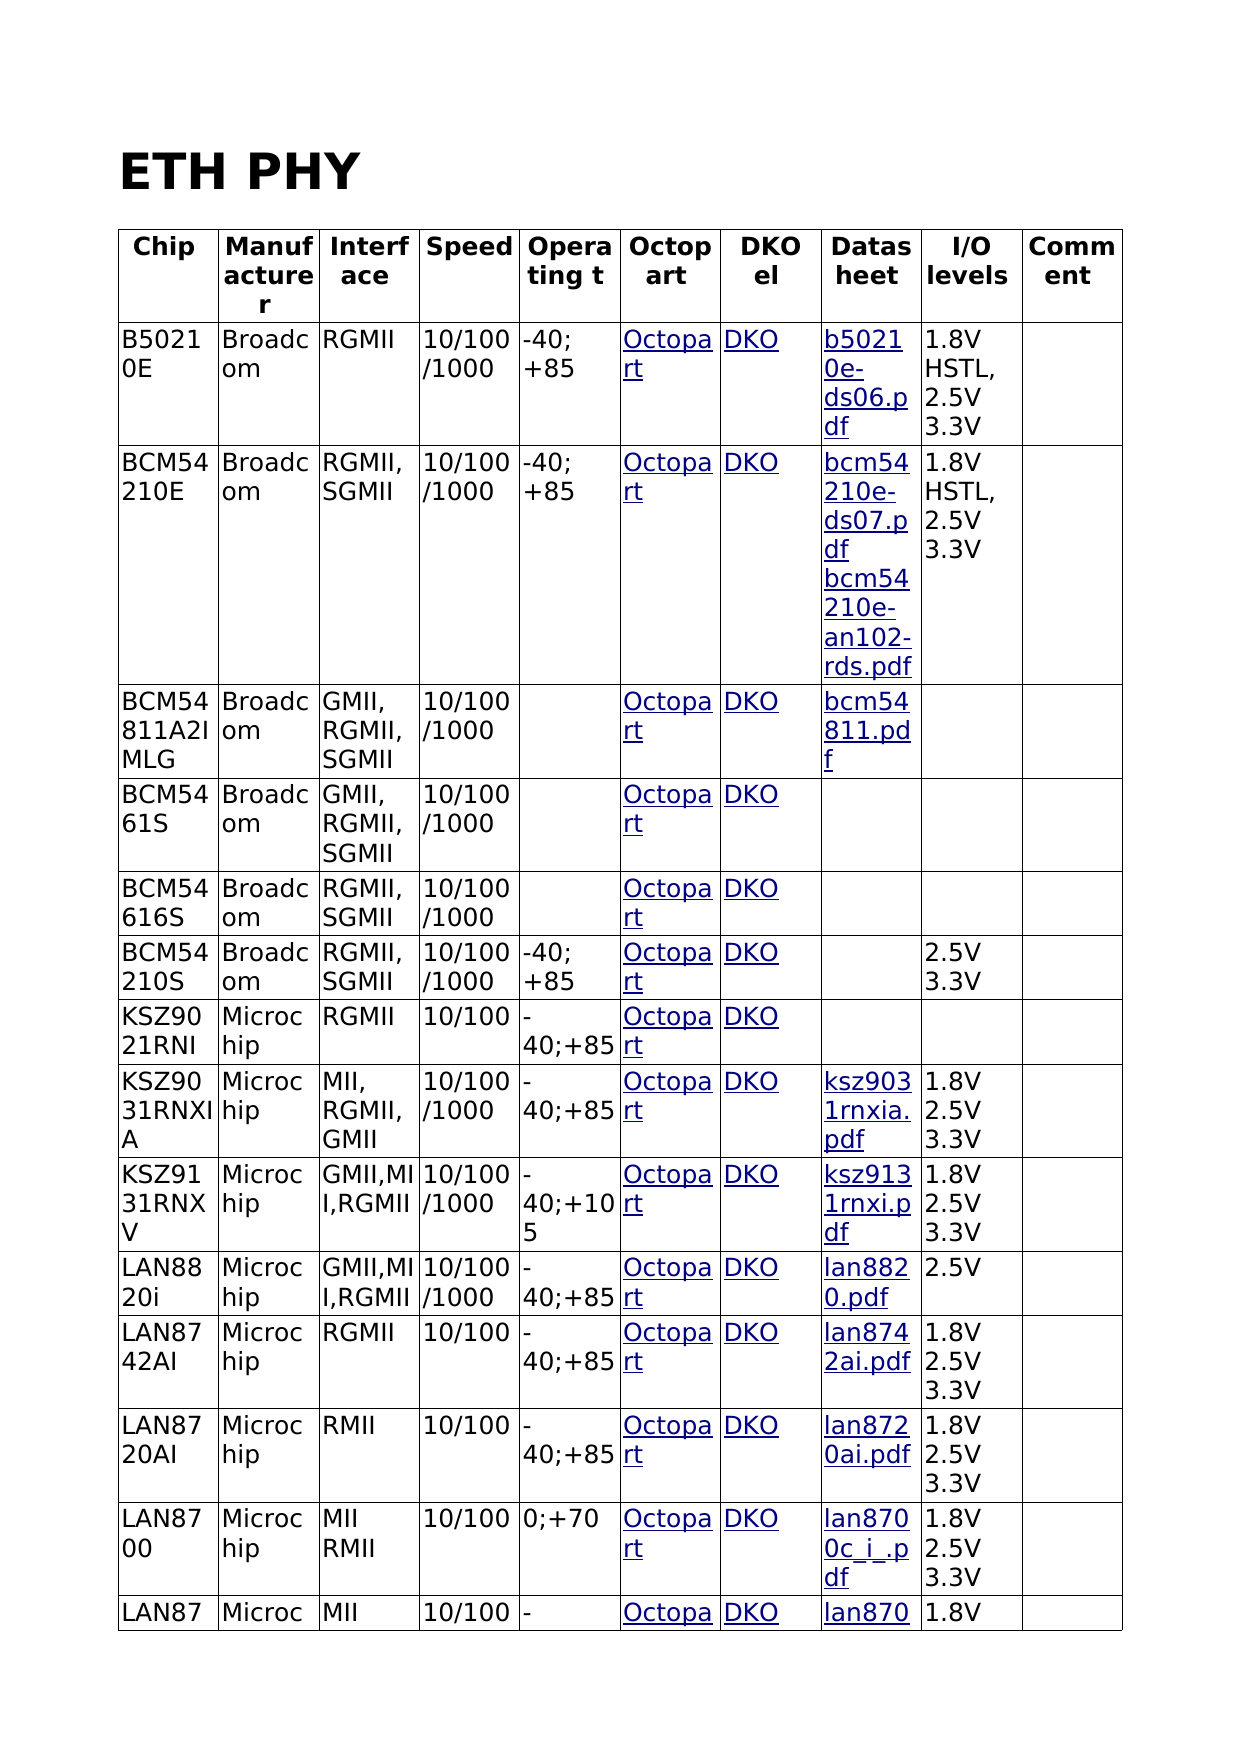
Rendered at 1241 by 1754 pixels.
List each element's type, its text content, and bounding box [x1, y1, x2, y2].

table_cell Microc [219, 1596, 319, 1630]
table_cell Octopart [621, 1000, 720, 1064]
table_cell [1023, 1000, 1122, 1064]
table_cell [520, 685, 620, 777]
table_cell BCM54210S [119, 936, 218, 999]
table_cell Broadcom [219, 323, 319, 445]
table_cell [1023, 1316, 1122, 1408]
table_cell [1023, 323, 1122, 445]
table_cell Octopart [621, 1158, 720, 1251]
table_cell LAN8742AI [119, 1316, 218, 1408]
table_cell MII RMII [320, 1503, 419, 1595]
table_cell Octopart [621, 1503, 720, 1595]
table_cell LAN8700 [119, 1503, 218, 1595]
table_cell -40; +85 [520, 446, 620, 684]
table_cell 2.5V [922, 1252, 1022, 1315]
table_cell DKO [721, 1409, 821, 1502]
table_cell Octopart [621, 323, 720, 445]
table_cell LAN8720AI [119, 1409, 218, 1502]
table_cell 1.8V HSTL, 2.5V 3.3V [922, 323, 1022, 445]
table_cell ksz9031rnxia.pdf [822, 1065, 921, 1157]
table_cell DKO [721, 685, 821, 777]
table_cell KSZ9131RNXV [119, 1158, 218, 1251]
table_cell BCM54210E [119, 446, 218, 684]
table_cell 0;+70 [520, 1503, 620, 1595]
table_cell lan8820.pdf [822, 1252, 921, 1315]
table_cell [922, 779, 1022, 871]
table_cell [520, 872, 620, 935]
table_cell Microchip [219, 1065, 319, 1157]
table_cell GMII,MII,RGMII [320, 1252, 419, 1315]
table_cell Octopart [621, 1316, 720, 1408]
table_cell 1.8V HSTL, 2.5V 3.3V [922, 446, 1022, 684]
table_cell 1.8V 2.5V 3.3V [922, 1065, 1022, 1157]
table_cell Octopart [621, 872, 720, 935]
table_cell Octopart [621, 936, 720, 999]
table_header Speed [420, 230, 519, 322]
table_cell -40;+85 [520, 1065, 620, 1157]
table_header Chip [119, 230, 218, 322]
table_header Comment [1023, 230, 1122, 322]
table_cell [922, 872, 1022, 935]
table_cell 10/100 [420, 1596, 519, 1630]
table_cell [1023, 936, 1122, 999]
table_cell [1023, 779, 1122, 871]
table_cell -40;+105 [520, 1158, 620, 1251]
table_cell 10/100/1000 [420, 323, 519, 445]
table_cell 10/100 [420, 1316, 519, 1408]
table_cell LAN87 [119, 1596, 218, 1630]
table_cell -40; +85 [520, 936, 620, 999]
table_cell DKO [721, 323, 821, 445]
table_header Interface [320, 230, 419, 322]
table_cell 10/100/1000 [420, 936, 519, 999]
table_cell GMII, RGMII, SGMII [320, 685, 419, 777]
table_header Octopart [621, 230, 720, 322]
table_cell BCM54811A2IMLG [119, 685, 218, 777]
table_cell Octopart [621, 1409, 720, 1502]
table_cell RGMII [320, 1316, 419, 1408]
table_cell [822, 779, 921, 871]
table_cell DKO [721, 1596, 821, 1630]
table_cell Broadcom [219, 685, 319, 777]
table_cell 10/100/1000 [420, 779, 519, 871]
table_cell Broadcom [219, 936, 319, 999]
table_cell 10/100/1000 [420, 685, 519, 777]
table_cell DKO [721, 446, 821, 684]
table_cell [1023, 1158, 1122, 1251]
table_cell GMII, RGMII, SGMII [320, 779, 419, 871]
table_cell KSZ9021RNI [119, 1000, 218, 1064]
table_cell 10/100/1000 [420, 1252, 519, 1315]
table_cell 1.8V 2.5V 3.3V [922, 1316, 1022, 1408]
table_cell Microchip [219, 1503, 319, 1595]
table_cell -40;+85 [520, 1409, 620, 1502]
table_cell DKO [721, 1503, 821, 1595]
table_cell Microchip [219, 1316, 319, 1408]
table_cell DKO [721, 936, 821, 999]
table_cell MII, RGMII, GMII [320, 1065, 419, 1157]
table_cell Microchip [219, 1000, 319, 1064]
table_cell -40;+85 [520, 1316, 620, 1408]
table_cell Octopa [621, 1596, 720, 1630]
table_cell [1023, 1503, 1122, 1595]
table_header DKO el [721, 230, 821, 322]
table_cell DKO [721, 872, 821, 935]
table_cell Octopart [621, 779, 720, 871]
table_cell DKO [721, 1065, 821, 1157]
table_cell [1023, 1409, 1122, 1502]
table_cell MII [320, 1596, 419, 1630]
table_cell DKO [721, 1252, 821, 1315]
table_cell [1023, 1065, 1122, 1157]
table_cell 10/100/1000 [420, 1065, 519, 1157]
table_cell [1023, 1252, 1122, 1315]
table_cell 2.5V 3.3V [922, 936, 1022, 999]
table_cell DKO [721, 779, 821, 871]
table_cell Octopart [621, 1252, 720, 1315]
table_cell lan8700c_i_.pdf [822, 1503, 921, 1595]
table_cell RMII [320, 1409, 419, 1502]
table_header Datasheet [822, 230, 921, 322]
table_cell B50210E [119, 323, 218, 445]
table_cell 10/100/1000 [420, 872, 519, 935]
table_cell Octopart [621, 685, 720, 777]
table_cell DKO [721, 1316, 821, 1408]
table_cell [922, 1000, 1022, 1064]
table_cell GMII,MII,RGMII [320, 1158, 419, 1251]
table_cell b50210e-ds06.pdf [822, 323, 921, 445]
table_cell 1.8V 2.5V 3.3V [922, 1503, 1022, 1595]
table_cell [822, 936, 921, 999]
table_cell -40;+85 [520, 1252, 620, 1315]
table_cell Microchip [219, 1158, 319, 1251]
table_cell [822, 872, 921, 935]
table_cell DKO [721, 1158, 821, 1251]
table_cell [1023, 685, 1122, 777]
table_cell Broadcom [219, 872, 319, 935]
table_cell Octopart [621, 1065, 720, 1157]
table_cell BCM54616S [119, 872, 218, 935]
table_cell 1.8V 2.5V 3.3V [922, 1158, 1022, 1251]
subtitle ETH PHY [118, 143, 1122, 201]
table_cell RGMII, SGMII [320, 872, 419, 935]
table_cell Octopart [621, 446, 720, 684]
table_cell LAN8820i [119, 1252, 218, 1315]
table_cell [1023, 446, 1122, 684]
table_cell 1.8V [922, 1596, 1022, 1630]
table_cell lan8742ai.pdf [822, 1316, 921, 1408]
table_cell KSZ9031RNXIA [119, 1065, 218, 1157]
table_header Manufacturer [219, 230, 319, 322]
table_cell [520, 779, 620, 871]
table_cell RGMII [320, 1000, 419, 1064]
table_cell lan8720ai.pdf [822, 1409, 921, 1502]
table_cell -40;+85 [520, 1000, 620, 1064]
table_cell DKO [721, 1000, 821, 1064]
table_cell Microchip [219, 1252, 319, 1315]
table_cell Microchip [219, 1409, 319, 1502]
table_cell bcm54811.pdf [822, 685, 921, 777]
table_cell 10/100 [420, 1503, 519, 1595]
table_cell ksz9131rnxi.pdf [822, 1158, 921, 1251]
table_cell Broadcom [219, 446, 319, 684]
table_cell 1.8V 2.5V 3.3V [922, 1409, 1022, 1502]
table_cell BCM5461S [119, 779, 218, 871]
table_cell [520, 1596, 620, 1630]
table_cell bcm54210e-ds07.pdf bcm54210e-an102-rds.pdf [822, 446, 921, 684]
table_cell RGMII, SGMII [320, 446, 419, 684]
table_header Operating t [520, 230, 620, 322]
table_cell Broadcom [219, 779, 319, 871]
table_cell [1023, 872, 1122, 935]
table_cell [922, 685, 1022, 777]
table_cell lan870 [822, 1596, 921, 1630]
table_cell [822, 1000, 921, 1064]
table_cell [1023, 1596, 1122, 1630]
table_cell 10/100/1000 [420, 1158, 519, 1251]
table_cell -40; +85 [520, 323, 620, 445]
table_cell 10/100 [420, 1409, 519, 1502]
table_cell RGMII [320, 323, 419, 445]
table_header I/O levels [922, 230, 1022, 322]
table_cell 10/100 [420, 1000, 519, 1064]
table_cell RGMII, SGMII [320, 936, 419, 999]
table_cell 10/100/1000 [420, 446, 519, 684]
